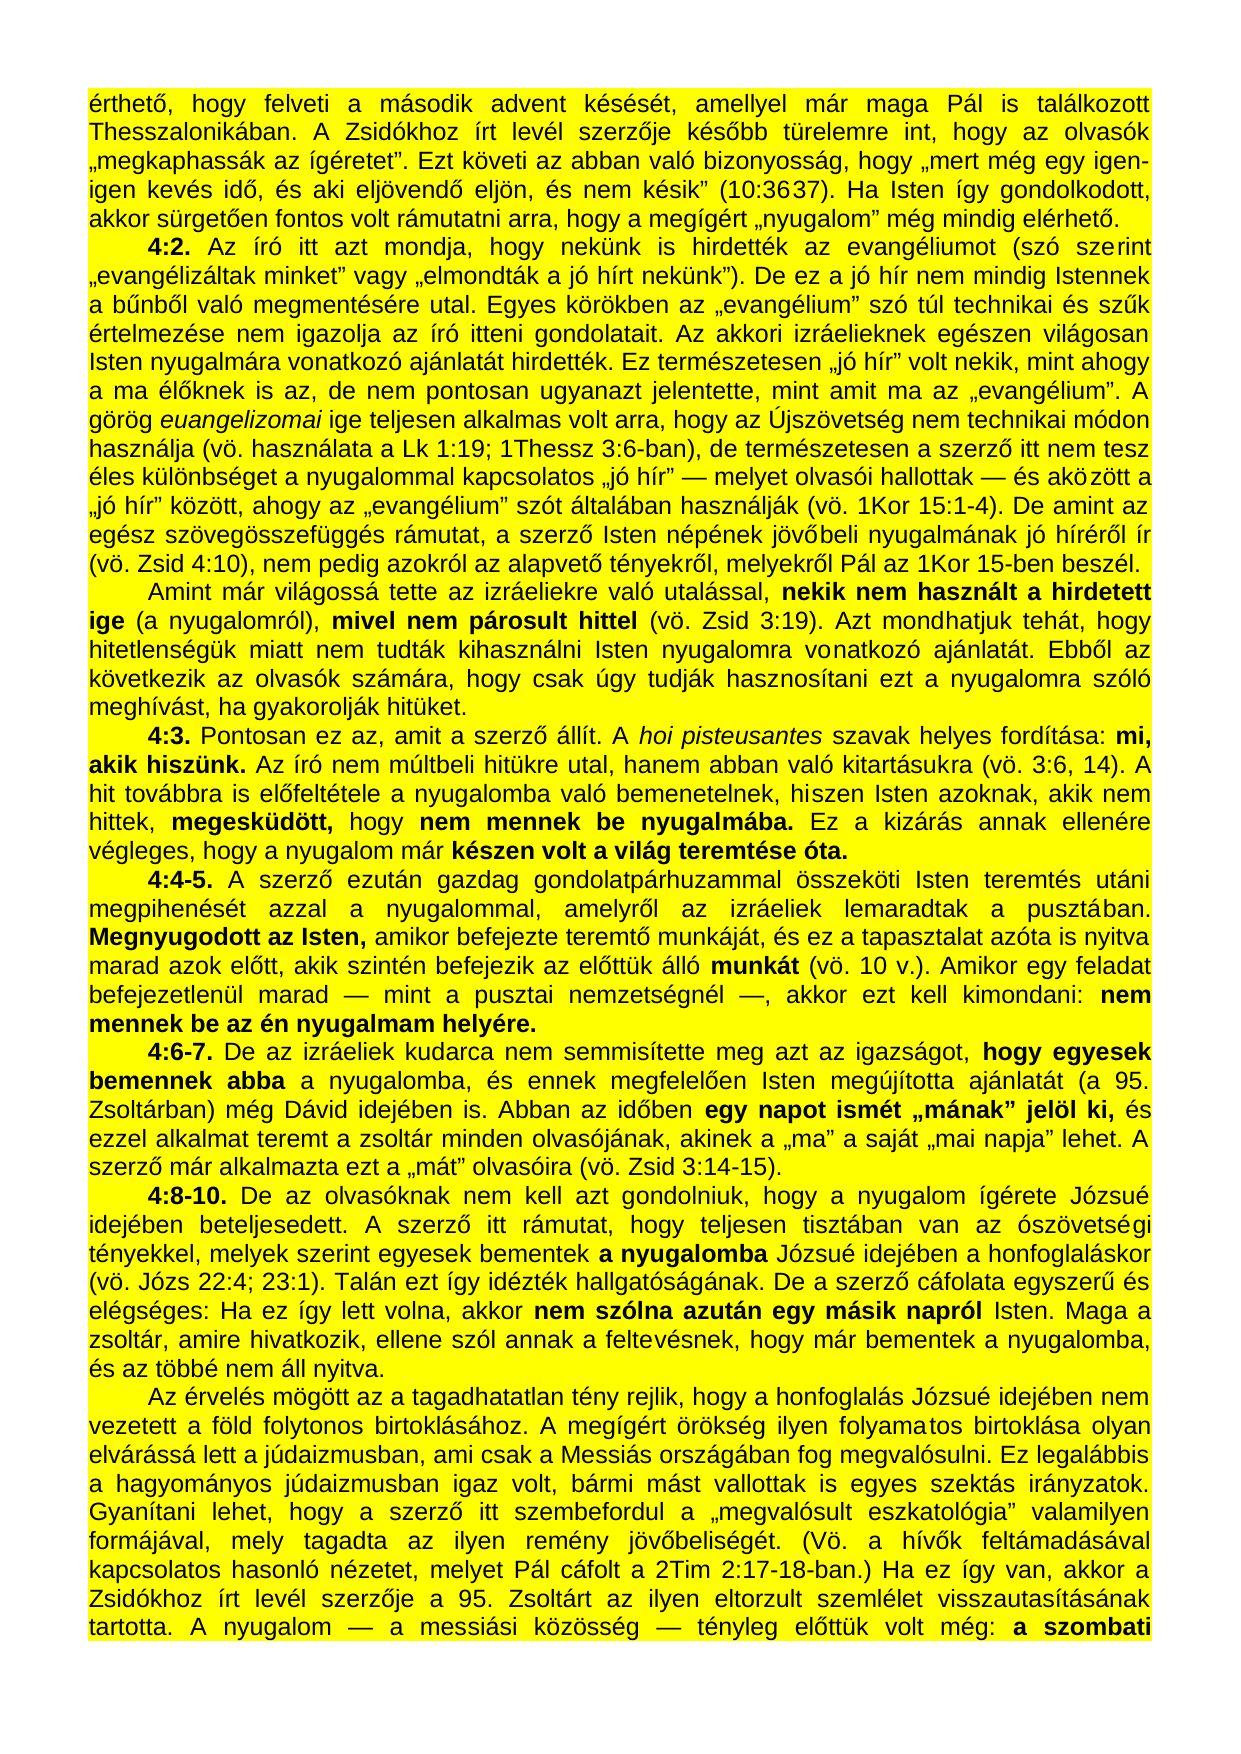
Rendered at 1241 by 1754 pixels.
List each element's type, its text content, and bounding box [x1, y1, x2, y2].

text érthető, hogy felveti a második advent késését, amellyel már maga Pál is találkozott Thesszalonikában. A Zsidókhoz írt levél szerzője később türelemre int, hogy az olvasók „megkaphassák az ígéretet”. Ezt követi az abban való bizonyosság, hogy „mert még egy igen-igen kevés idő, és aki eljövendő eljön, és nem késik” (10:36­37). Ha Isten így gondolkodott, akkor sürgetően fontos volt rámutatni arra, hogy a megígért „nyugalom” még mindig elérhető. [88, 88, 1152, 232]
text Amint már világossá tette az izráeliekre való utalással, nekik nem használt a hirdetett ige (a nyugalomról), mivel nem párosult hittel (vö. Zsid 3:19). Azt mond­hatjuk tehát, hogy hitetlenségük miatt nem tudták kihasználni Isten nyugalomra vo­natkozó ajánlatát. Ebből az következik az olvasók számára, hogy csak úgy tudják hasz­nosítani ezt a nyugalomra szóló meghívást, ha gyakorolják hitüket. [88, 577, 1152, 721]
text 4:3. Pontosan ez az, amit a szerző állít. A hoi pisteusantes szavak helyes fordítá­sa: mi, akik hiszünk. Az író nem múltbeli hitükre utal, hanem abban való kitartásuk­ra (vö. 3:6, 14). A hit továbbra is előfeltétele a nyugalomba való bemenetelnek, hi­szen Isten azoknak, akik nem hittek, megesküdött, hogy nem mennek be nyugal­mába. Ez a kizárás annak ellenére végleges, hogy a nyugalom már készen volt a világ teremtése óta. [88, 721, 1152, 865]
text 4:4-5. A szerző ezután gazdag gondolatpárhuzammal összeköti Isten teremtés utáni megpihenését azzal a nyugalommal, amelyről az izráeliek lemaradtak a pusztá­ban. Megnyugodott az Isten, amikor befejezte teremtő munkáját, és ez a tapasztalat azóta is nyitva marad azok előtt, akik szintén befejezik az előttük álló munkát (vö. 10 v.). Amikor egy feladat befejezetlenül marad — mint a pusztai nemzetségnél —, akkor ezt kell kimondani: nem mennek be az én nyugalmam helyére. [88, 865, 1152, 1037]
text 4:2. Az író itt azt mondja, hogy nekünk is hirdették az evangéliumot (szó sze­rint „evangélizáltak minket” vagy „elmondták a jó hírt nekünk”). De ez a jó hír nem mindig Istennek a bűnből való megmentésére utal. Egyes körökben az „evangélium” szó túl technikai és szűk értelmezése nem igazolja az író itteni gondolatait. Az akkori izráelieknek egészen világosan Isten nyugalmára vonatkozó ajánlatát hirdették. Ez természetesen „jó hír” volt nekik, mint ahogy a ma élőknek is az, de nem pontosan ugyanazt jelentette, mint amit ma az „evangélium”. A görög euangelizomai ige telje­sen alkalmas volt arra, hogy az Újszövetség nem technikai módon használja (vö. használata a Lk 1:19; 1Thessz 3:6-ban), de természetesen a szerző itt nem tesz éles különbséget a nyugalommal kapcsolatos „jó hír” — melyet olvasói hallottak — és akö­zött a „jó hír” között, ahogy az „evangélium” szót általában használják (vö. 1Kor 15:1-4). De amint az egész szövegösszefüggés rámutat, a szerző Isten népének jövő­beli nyugalmának jó híréről ír (vö. Zsid 4:10), nem pedig azokról az alapvető tények­ről, melyekről Pál az 1Kor 15-ben beszél. [88, 232, 1152, 577]
text 4:6-7. De az izráeliek kudarca nem semmisítette meg azt az igazságot, hogy egye­sek bemennek abba a nyugalomba, és ennek megfelelően Isten megújította ajánlatát (a 95. Zsoltárban) még Dávid idejében is. Abban az időben egy napot ismét „má­nak” jelöl ki, és ezzel alkalmat teremt a zsoltár minden olvasójának, akinek a „ma” a saját „mai napja” lehet. A szerző már alkalmazta ezt a „mát” olvasóira (vö. Zsid 3:14-15). [88, 1037, 1152, 1181]
text 4:8-10. De az olvasóknak nem kell azt gondolniuk, hogy a nyugalom ígérete Józsué idejében beteljesedett. A szerző itt rámutat, hogy teljesen tisztában van az ószövetsé­gi tényekkel, melyek szerint egyesek bementek a nyugalomba Józsué idejében a honfoglaláskor (vö. Józs 22:4; 23:1). Talán ezt így idézték hallgatóságának. De a szerző cáfolata egyszerű és elégséges: Ha ez így lett volna, akkor nem szólna azután egy másik napról Isten. Maga a zsoltár, amire hivatkozik, ellene szól annak a felte­vésnek, hogy már bementek a nyugalomba, és az többé nem áll nyitva. [88, 1181, 1152, 1382]
text Az érvelés mögött az a tagadhatatlan tény rejlik, hogy a honfoglalás Józsué idejében nem vezetett a föld folytonos birtoklásához. A megígért örökség ilyen folyama­tos birtoklása olyan elvárássá lett a júdaizmusban, ami csak a Messiás országában fog megvalósulni. Ez legalábbis a hagyományos júdaizmusban igaz volt, bármi mást vallottak is egyes szektás irányzatok. Gyanítani lehet, hogy a szerző itt szembefordul a „megvalósult eszkatológia” valamilyen formájával, mely tagadta az ilyen remény jövőbeliségét. (Vö. a hívők feltámadásával kapcsolatos hasonló nézetet, melyet Pál cáfolt a 2Tim 2:17-18-ban.) Ha ez így van, akkor a Zsidókhoz írt levél szerzője a 95. Zsoltárt az ilyen eltorzult szemlélet visszautasításának tartotta. A nyugalom — a mes­siási közösség — tényleg előttük volt még: a szombati [88, 1382, 1152, 1641]
